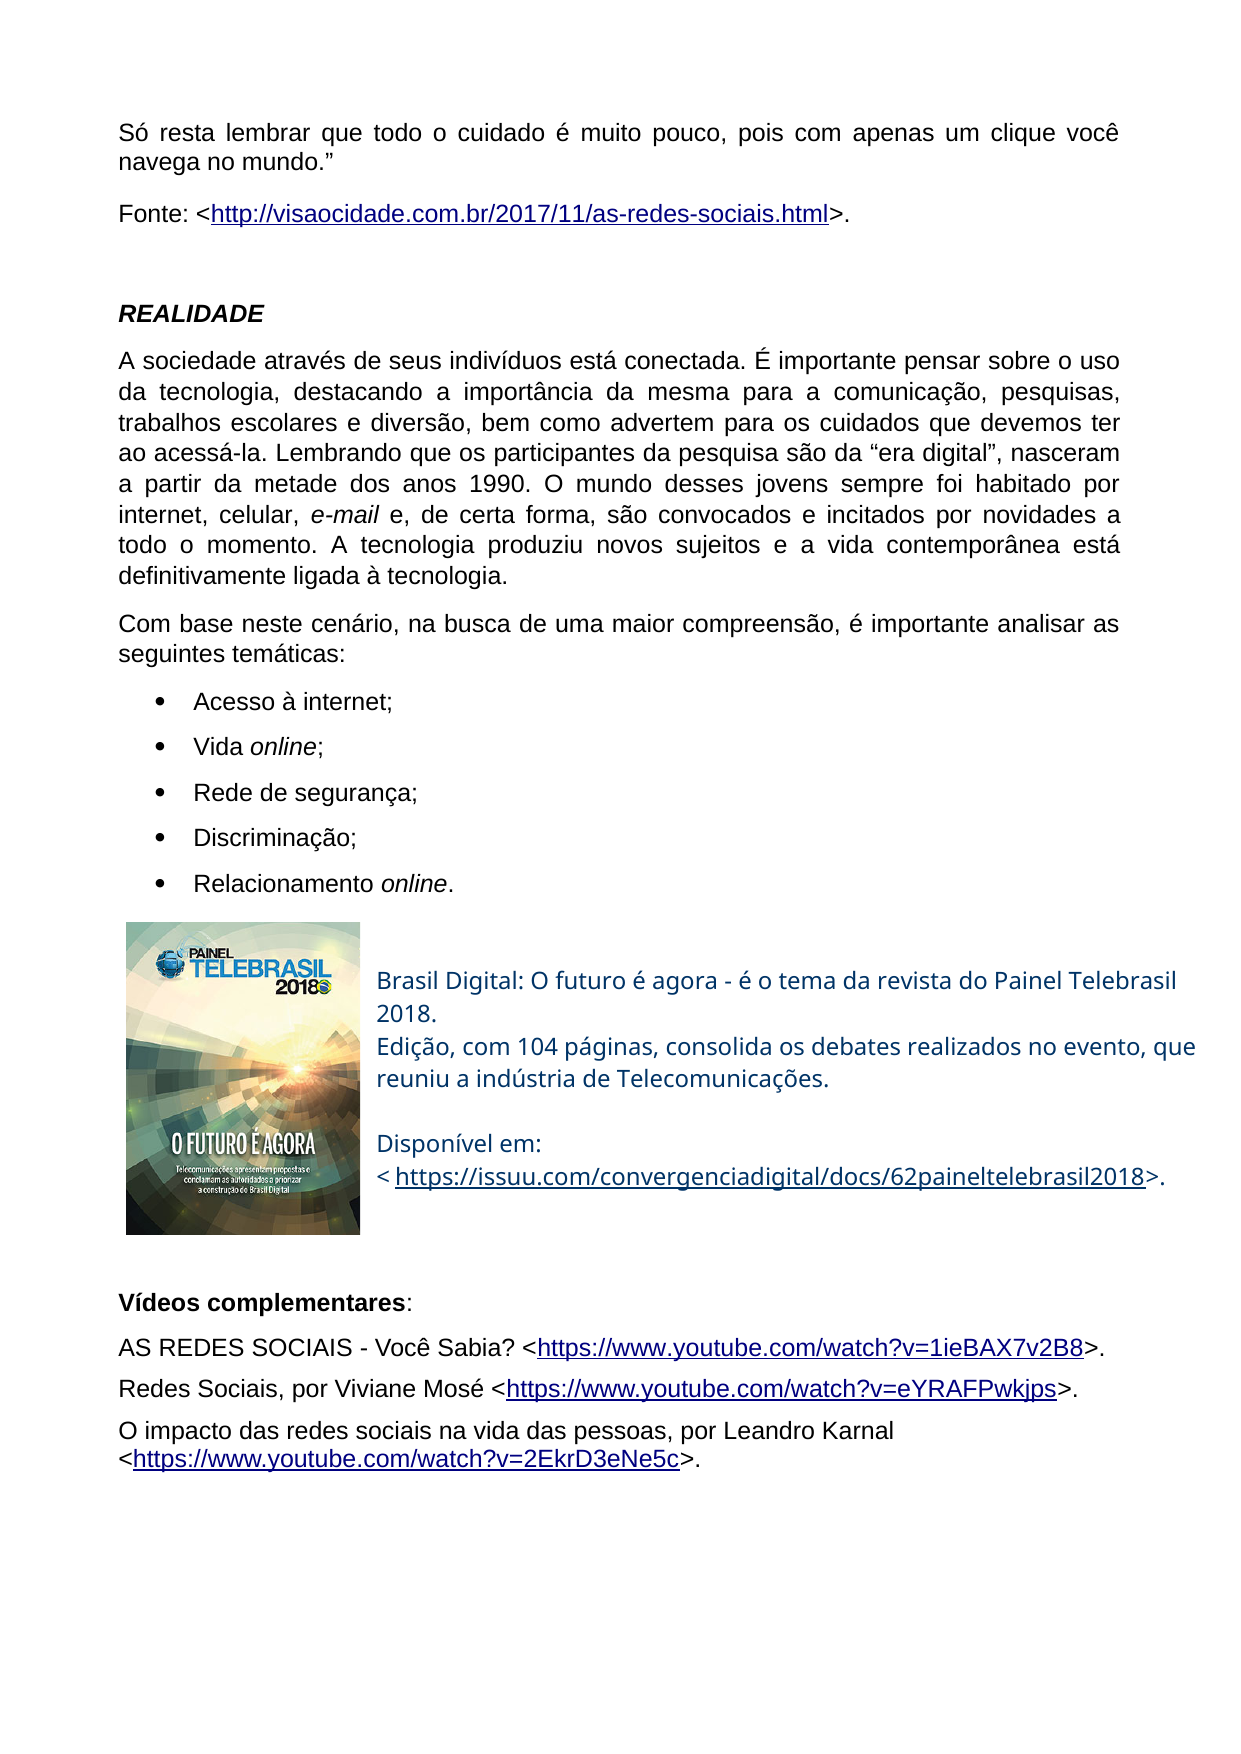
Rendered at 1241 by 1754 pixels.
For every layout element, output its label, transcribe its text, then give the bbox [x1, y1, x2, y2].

list Relacionamento online. [156, 869, 1122, 898]
picture [126, 922, 361, 1235]
subtitle O impacto das redes sociais na vida das pessoas, por Leandro Karnal <https://www.youtube.com/watch?v=2EkrD3eNe5c>. [118, 1416, 1122, 1473]
table_header Brasil Digital: O futuro é agora - é o tema da revista do Painel Telebrasil 2018. Edição, com 104 páginas, consolida os debates realizados no evento, que reuniu a indústria de Telecomunicações. Disponível em: < https://issuu.com/convergenciadigital/docs/62paineltelebrasil2018>. [368, 914, 1208, 1242]
text A sociedade através de seus indivíduos está conectada. É importante pensar sobre o uso da tecnologia, destacando a importância da mesma para a comunicação, pesquisas, trabalhos escolares e diversão, bem como advertem para os cuidados que devemos ter ao acessá-la. Lembrando que os participantes da pesquisa são da “era digital”, nasceram a partir da metade dos anos 1990. O mundo desses jovens sempre foi habitado por internet, celular, e-mail e, de certa forma, são convocados e incitados por novidades a todo o momento. A tecnologia produziu novos sujeitos e a vida contemporânea está definitivamente ligada à tecnologia. [118, 346, 1122, 590]
text Fonte: <http://visaocidade.com.br/2017/11/as-redes-sociais.html>. [118, 199, 1122, 228]
list Acesso à internet; [156, 687, 1122, 716]
list Rede de segurança; [156, 778, 1122, 807]
subtitle Redes Sociais, por Viviane Mosé <https://www.youtube.com/watch?v=eYRAFPwkjps>. [118, 1374, 1122, 1403]
list Discriminação; [156, 823, 1122, 852]
text Só resta lembrar que todo o cuidado é muito pouco, pois com apenas um clique você navega no mundo.” [118, 118, 1122, 176]
list Vida online; [156, 732, 1122, 761]
text REALIDADE [118, 299, 1122, 327]
text Com base neste cenário, na busca de uma maior compreensão, é importante analisar as seguintes temáticas: [118, 608, 1122, 668]
text Vídeos complementares: [118, 1288, 1122, 1317]
table_header [118, 914, 368, 1242]
subtitle AS REDES SOCIAIS - Você Sabia? <https://www.youtube.com/watch?v=1ieBAX7v2B8>. [118, 1333, 1122, 1362]
